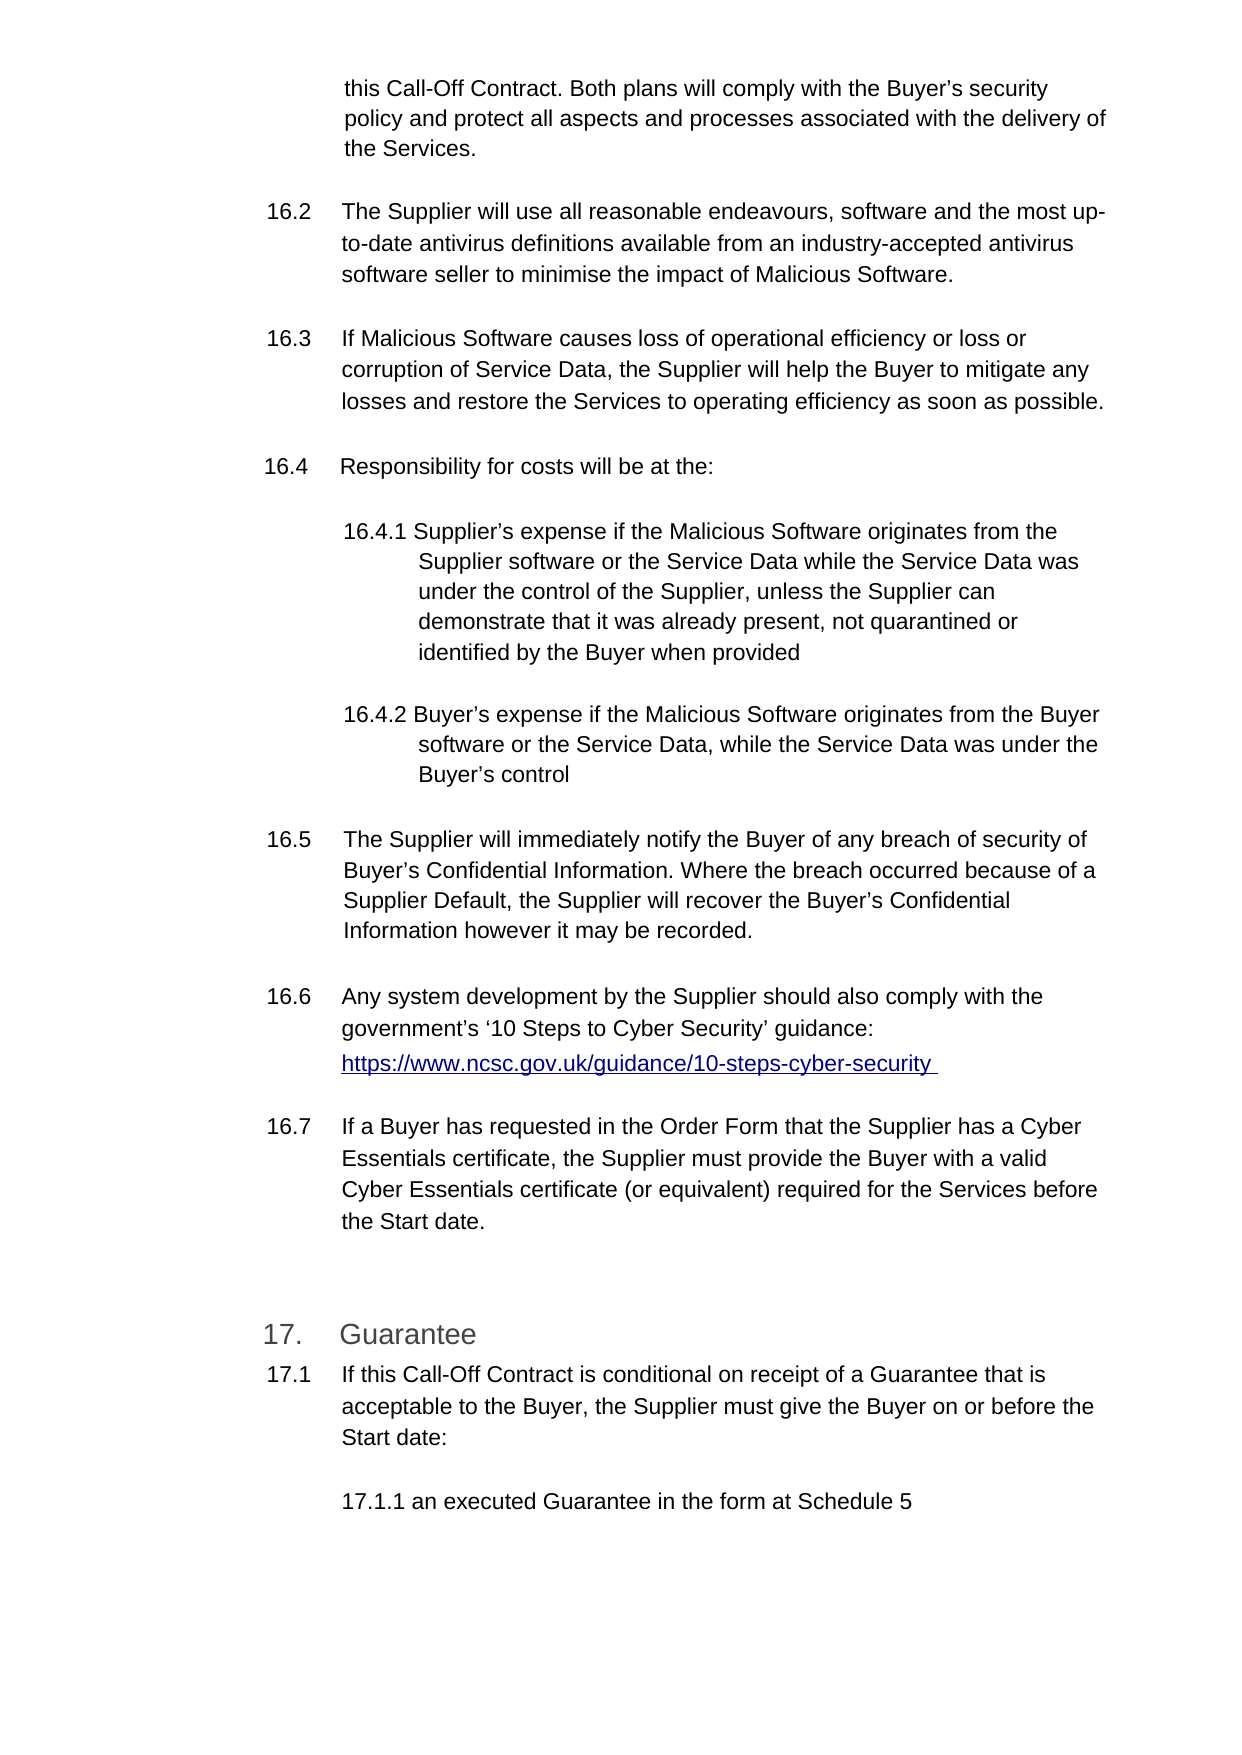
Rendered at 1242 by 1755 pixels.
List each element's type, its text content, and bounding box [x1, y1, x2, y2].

text 16.5 The Supplier will immediately notify the Buyer of any breach of security of Buyer’s Confidential Information. Where the breach occurred because of a Supplier Default, the Supplier will recover the Buyer’s Confidential Information however it may be recorded. [266, 826, 1109, 943]
text this Call-Off Contract. Both plans will comply with the Buyer’s security policy and protect all aspects and processes associated with the delivery of the Services. [344, 75, 1109, 162]
text 16.4.1 Supplier’s expense if the Malicious Software originates from the Supplier software or the Service Data while the Service Data was under the control of the Supplier, unless the Supplier can demonstrate that it was already present, not quarantined or identified by the Buyer when provided [343, 518, 1109, 665]
text 16.6 Any system development by the Supplier should also comply with the government’s ‘10 Steps to Cyber Security’ guidance: [266, 983, 1109, 1041]
text 16.4.2 Buyer’s expense if the Malicious Software originates from the Buyer software or the Service Data, while the Service Data was under the Buyer’s control [343, 701, 1109, 788]
subtitle 17. Guarantee [150, 1317, 1111, 1350]
text 17.1 If this Call-Off Contract is conditional on receipt of a Guarantee that is acceptable to the Buyer, the Supplier must give the Buyer on or before the Start date: [266, 1361, 1109, 1451]
text 16.3 If Malicious Software causes loss of operational efficiency or loss or corruption of Service Data, the Supplier will help the Buyer to mitigate any losses and restore the Services to operating efficiency as soon as possible. [266, 325, 1109, 414]
text https://www.ncsc.gov.uk/guidance/10-steps-cyber-security [309, 1050, 1111, 1076]
text 16.7 If a Buyer has requested in the Order Form that the Supplier has a Cyber Essentials certificate, the Supplier must provide the Buyer with a valid Cyber Essentials certificate (or equivalent) required for the Services before the Start date. [266, 1113, 1109, 1234]
text 17.1.1 an executed Guarantee in the form at Schedule 5 [309, 1488, 1109, 1514]
text 16.2 The Supplier will use all reasonable endeavours, software and the most up-to-date antivirus definitions available from an industry-accepted antivirus software seller to minimise the impact of Malicious Software. [266, 198, 1109, 287]
text 16.4 Responsibility for costs will be at the: [150, 452, 1111, 480]
